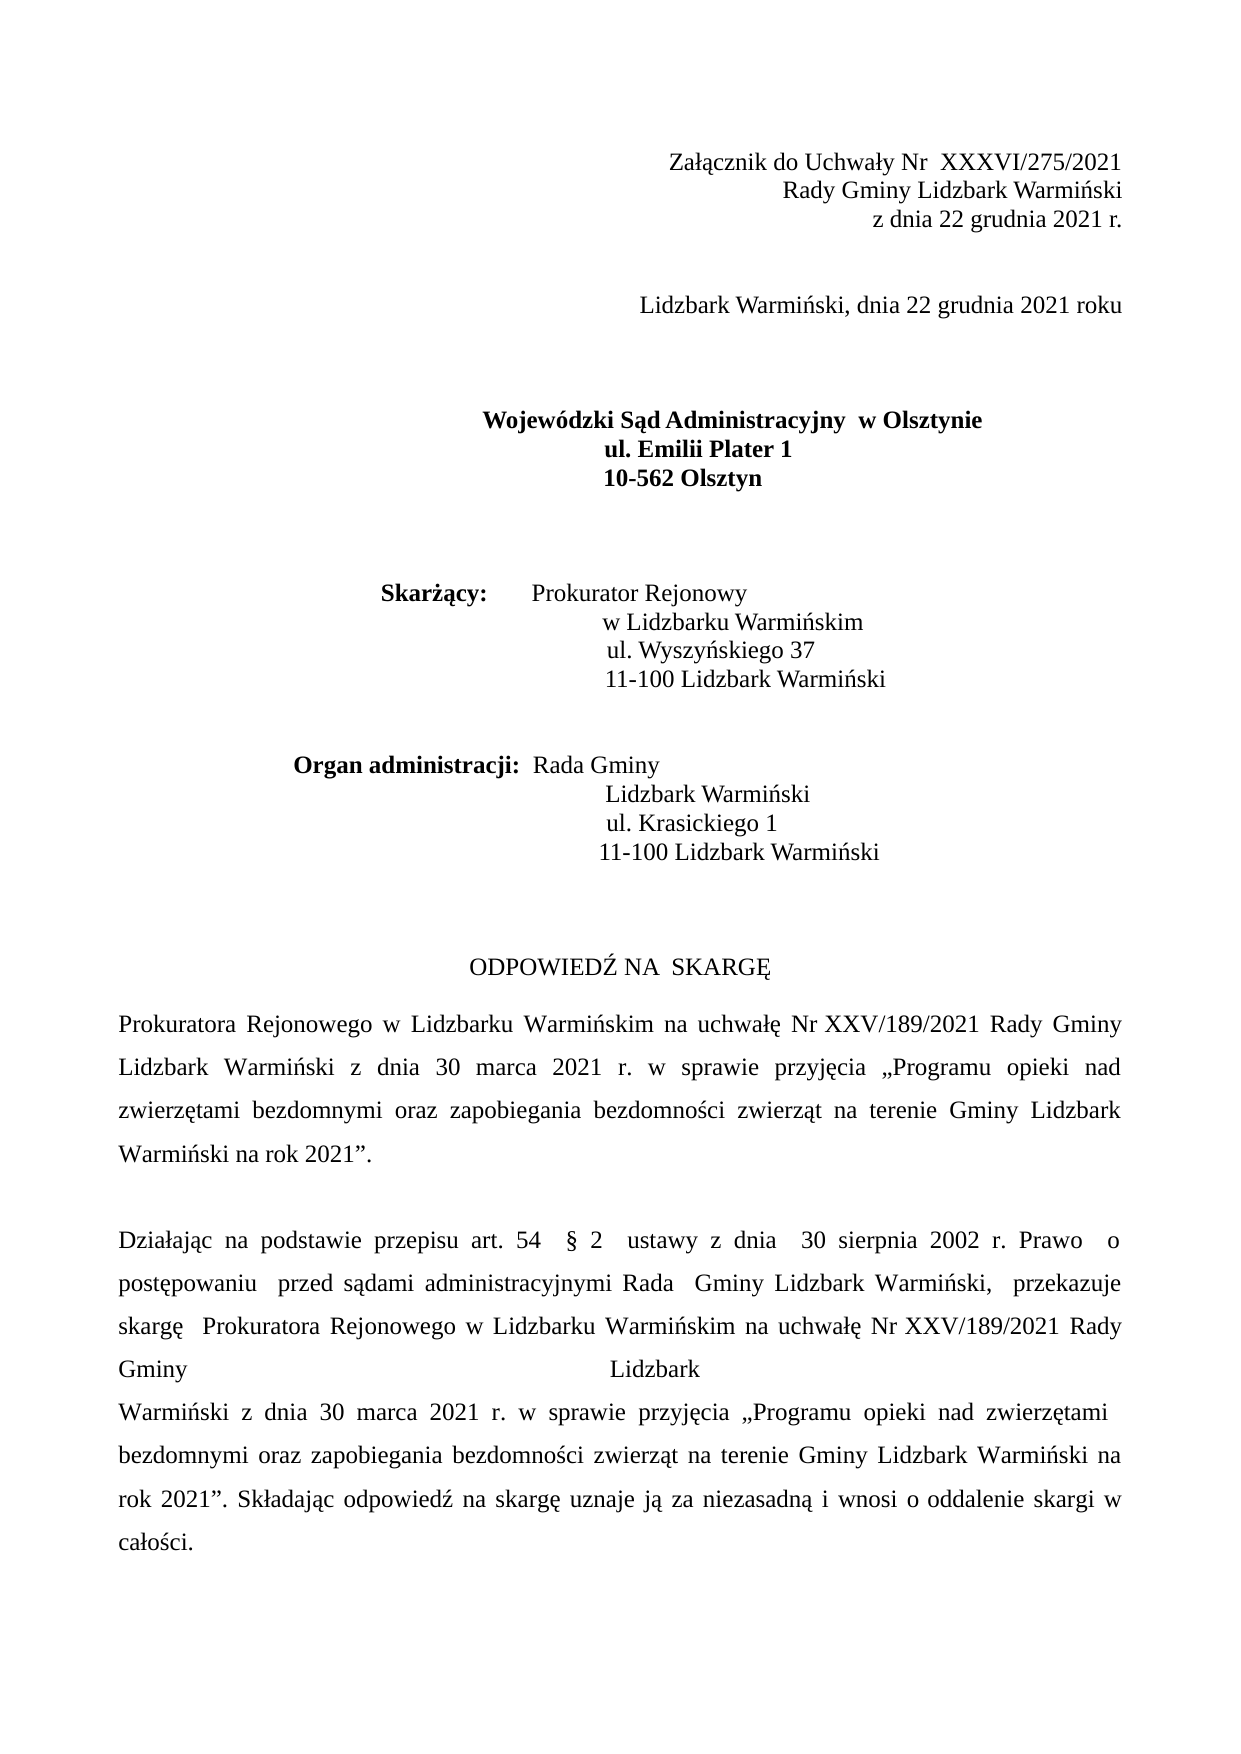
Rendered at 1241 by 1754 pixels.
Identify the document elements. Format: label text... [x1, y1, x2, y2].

text 11-100 Lidzbark Warmiński [118, 837, 1122, 866]
text Organ administracji: Rada Gminy [118, 751, 1122, 779]
text Wojewódzki Sąd Administracyjny w Olsztynie [118, 406, 1122, 434]
text w Lidzbarku Warmińskim [118, 607, 1122, 636]
text Lidzbark Warmiński, dnia 22 grudnia 2021 roku [118, 291, 1122, 319]
text ul. Krasickiego 1 [118, 808, 1122, 837]
text z dnia 22 grudnia 2021 r. [118, 204, 1122, 233]
text ODPOWIEDŹ NA SKARGĘ [118, 952, 1122, 981]
text Działając na podstawie przepisu art. 54 § 2 ustawy z dnia 30 sierpnia 2002 r. Prawo o postępowaniu przed sądami administracyjnymi Rada Gminy Lidzbark Warmiński, przekazuje skargę Prokuratora Rejonowego w Lidzbarku Warmińskim na uchwałę Nr XXV/189/2021 Rady Gminy Lidzbark Warmiński z dnia 30 marca 2021 r. w sprawie przyjęcia „Programu opieki nad zwierzętami bezdomnymi oraz zapobiegania bezdomności zwierząt na terenie Gminy Lidzbark Warmiński na rok 2021”. Składając odpowiedź na skargę uznaje ją za niezasadną i wnosi o oddalenie skargi w całości. [118, 1225, 1122, 1556]
text Lidzbark Warmiński [118, 779, 1122, 808]
text Rady Gminy Lidzbark Warmiński [118, 176, 1122, 204]
text ul. Emilii Plater 1 [118, 434, 1122, 463]
text Skarżący: Prokurator Rejonowy [118, 578, 1122, 607]
text ul. Wyszyńskiego 37 [118, 636, 1122, 664]
text 11-100 Lidzbark Warmiński [118, 664, 1122, 693]
text 10-562 Olsztyn [118, 463, 1122, 492]
text Załącznik do Uchwały Nr XXXVI/275/2021 [118, 147, 1122, 176]
text Prokuratora Rejonowego w Lidzbarku Warmińskim na uchwałę Nr XXV/189/2021 Rady Gminy Lidzbark Warmiński z dnia 30 marca 2021 r. w sprawie przyjęcia „Programu opieki nad zwierzętami bezdomnymi oraz zapobiegania bezdomności zwierząt na terenie Gminy Lidzbark Warmiński na rok 2021”. [118, 1009, 1122, 1167]
